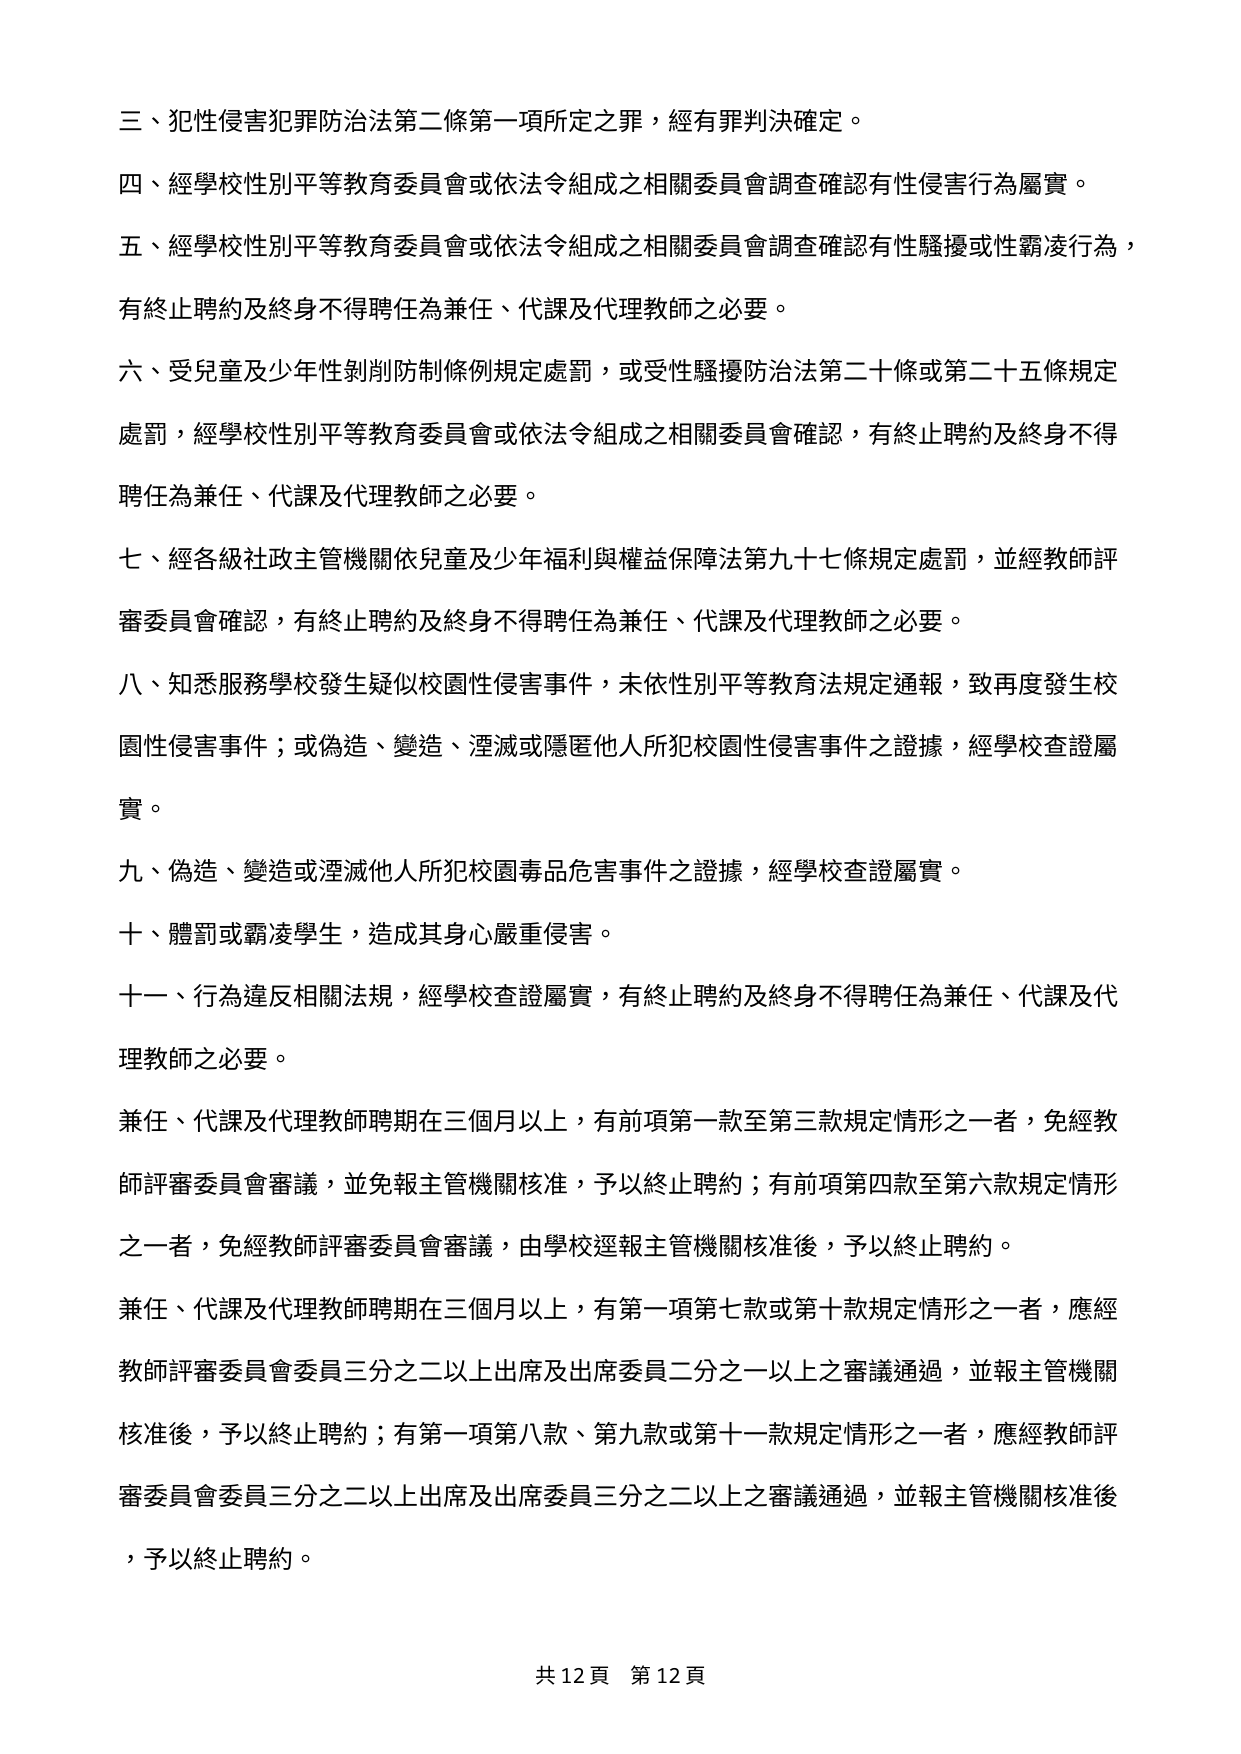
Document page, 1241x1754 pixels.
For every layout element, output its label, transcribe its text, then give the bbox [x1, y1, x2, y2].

text 十一、行為違反相關法規，經學校查證屬實，有終止聘約及終身不得聘任為兼任、代課及代理教師之必要。 [118, 953, 1122, 1078]
text 五、經學校性別平等教育委員會或依法令組成之相關委員會調查確認有性騷擾或性霸凌行為，有終止聘約及終身不得聘任為兼任、代課及代理教師之必要。 [118, 203, 1122, 328]
text 兼任、代課及代理教師聘期在三個月以上，有前項第一款至第三款規定情形之一者，免經教師評審委員會審議，並免報主管機關核准，予以終止聘約；有前項第四款至第六款規定情形之一者，免經教師評審委員會審議，由學校逕報主管機關核准後，予以終止聘約。 [118, 1078, 1122, 1266]
text 兼任、代課及代理教師聘期在三個月以上，有第一項第七款或第十款規定情形之一者，應經教師評審委員會委員三分之二以上出席及出席委員二分之一以上之審議通過，並報主管機關核准後，予以終止聘約；有第一項第八款、第九款或第十一款規定情形之一者，應經教師評審委員會委員三分之二以上出席及出席委員三分之二以上之審議通過，並報主管機關核准後 [118, 1266, 1122, 1516]
text 六、受兒童及少年性剝削防制條例規定處罰，或受性騷擾防治法第二十條或第二十五條規定處罰，經學校性別平等教育委員會或依法令組成之相關委員會確認，有終止聘約及終身不得聘任為兼任、代課及代理教師之必要。 [118, 328, 1122, 516]
text ，予以終止聘約。 [118, 1516, 1122, 1578]
text 七、經各級社政主管機關依兒童及少年福利與權益保障法第九十七條規定處罰，並經教師評審委員會確認，有終止聘約及終身不得聘任為兼任、代課及代理教師之必要。 [118, 516, 1122, 641]
text 九、偽造、變造或湮滅他人所犯校園毒品危害事件之證據，經學校查證屬實。 [118, 828, 1122, 891]
text 八、知悉服務學校發生疑似校園性侵害事件，未依性別平等教育法規定通報，致再度發生校園性侵害事件；或偽造、變造、湮滅或隱匿他人所犯校園性侵害事件之證據，經學校查證屬實。 [118, 641, 1122, 828]
text 十、體罰或霸凌學生，造成其身心嚴重侵害。 [118, 891, 1122, 953]
text 四、經學校性別平等教育委員會或依法令組成之相關委員會調查確認有性侵害行為屬實。 [118, 141, 1122, 203]
text 三、犯性侵害犯罪防治法第二條第一項所定之罪，經有罪判決確定。 [118, 78, 1122, 141]
